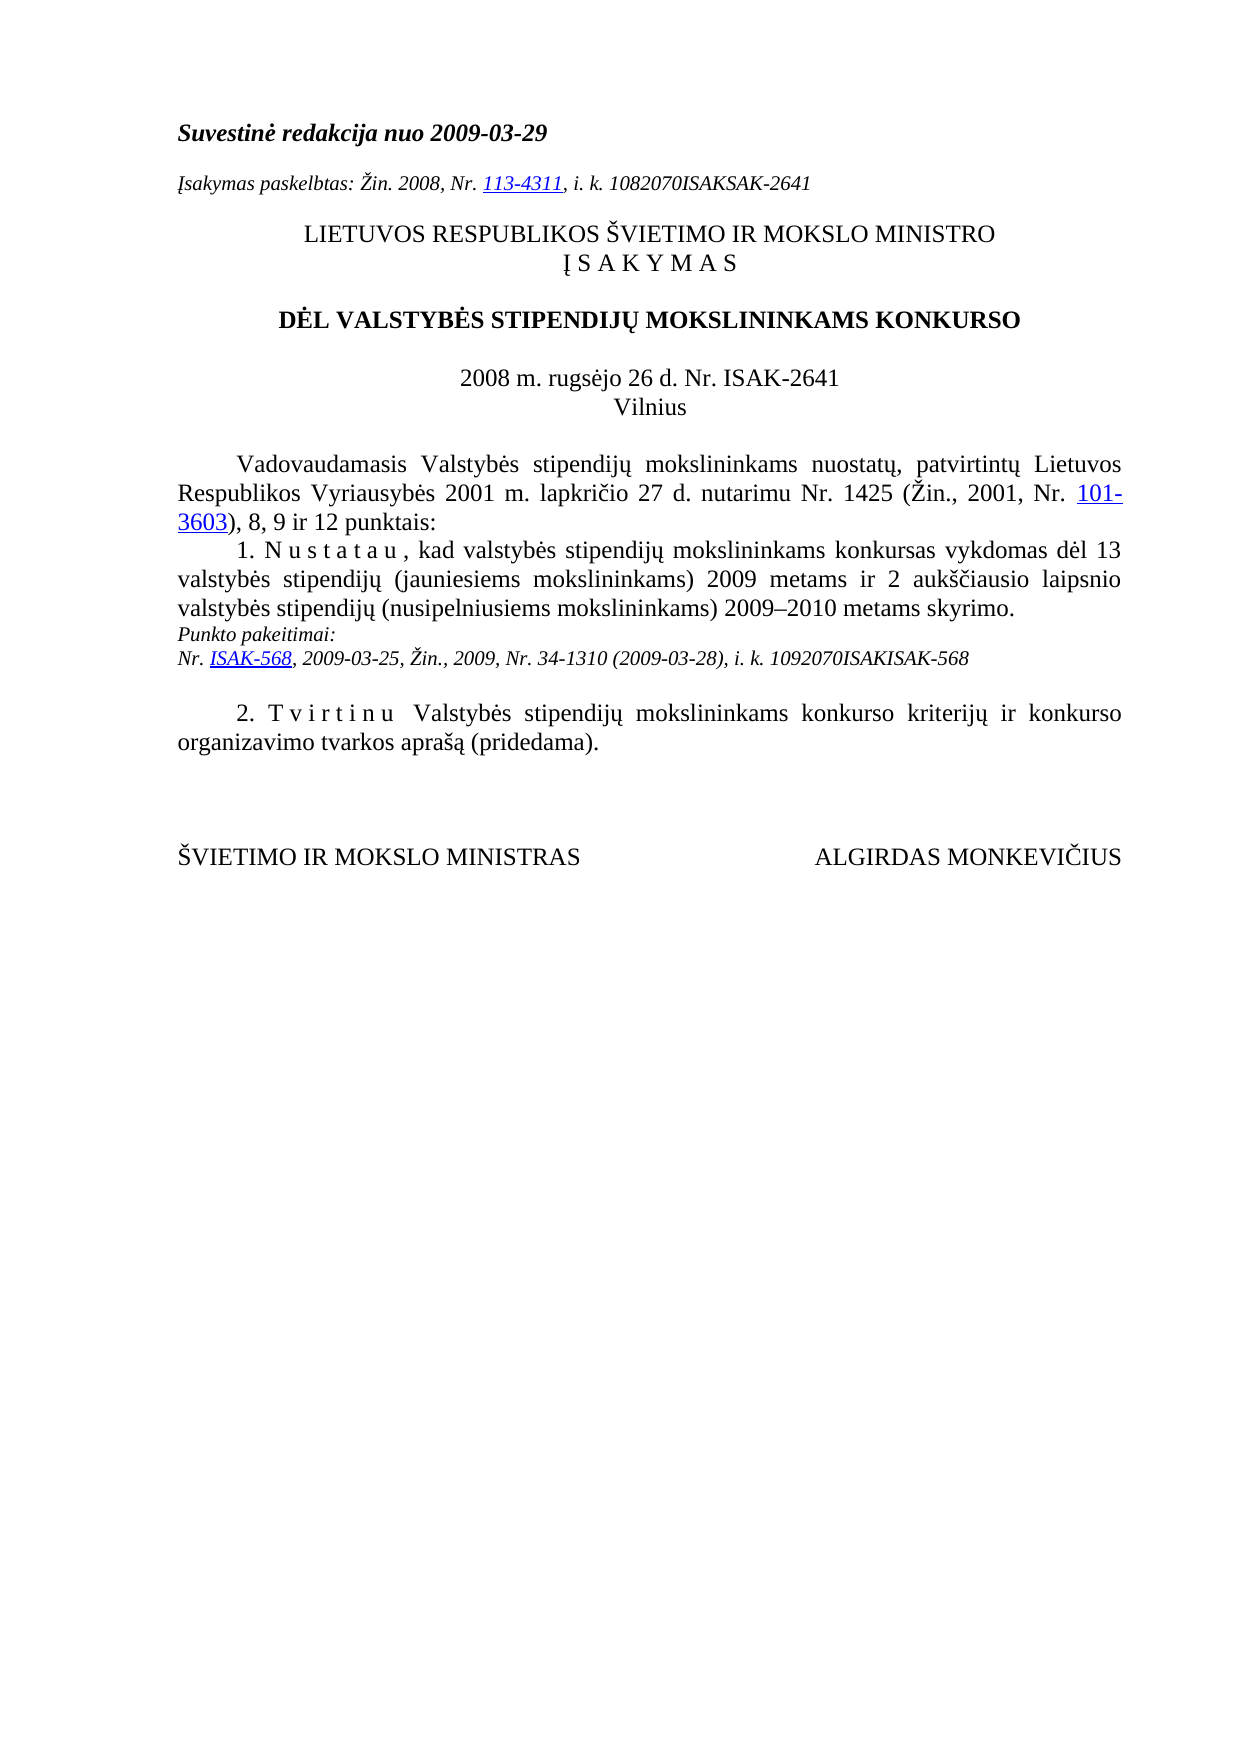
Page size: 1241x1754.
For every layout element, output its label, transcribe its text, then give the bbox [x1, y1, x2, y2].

text Punkto pakeitimai: [177, 622, 1122, 646]
text 2008 m. rugsėjo 26 d. Nr. ISAK-2641 [177, 363, 1122, 392]
text Įsakymas paskelbtas: Žin. 2008, Nr. 113-4311, i. k. 1082070ISAKSAK-2641 [177, 171, 1122, 195]
text 2. Tvirtinu Valstybės stipendijų mokslininkams konkurso kriterijų ir konkurso organizavimo tvarkos aprašą (pridedama). [177, 698, 1122, 756]
text LIETUVOS RESPUBLIKOS ŠVIETIMO IR MOKSLO MINISTRO [177, 219, 1122, 248]
text DĖL VALSTYBĖS STIPENDIJŲ MOKSLININKAMS KONKURSO [177, 305, 1122, 334]
text ŠVIETIMO IR MOKSLO MINISTRAS ALGIRDAS MONKEVIČIUS [177, 842, 1122, 871]
text Vadovaudamasis Valstybės stipendijų mokslininkams nuostatų, patvirtintų Lietuvos Respublikos Vyriausybės 2001 m. lapkričio 27 d. nutarimu Nr. 1425 (Žin., 2001, Nr. 101-3603), 8, 9 ir 12 punktais: [177, 449, 1122, 535]
text Suvestinė redakcija nuo 2009-03-29 [177, 118, 1122, 147]
text ĮSAKYMAS [177, 248, 1122, 277]
text Nr. ISAK-568, 2009-03-25, Žin., 2009, Nr. 34-1310 (2009-03-28), i. k. 1092070ISAKISAK-568 [177, 646, 1122, 670]
text 1. Nustatau, kad valstybės stipendijų mokslininkams konkursas vykdomas dėl 13 valstybės stipendijų (jauniesiems mokslininkams) 2009 metams ir 2 aukščiausio laipsnio valstybės stipendijų (nusipelniusiems mokslininkams) 2009–2010 metams skyrimo. [177, 535, 1122, 622]
text Vilnius [177, 392, 1122, 420]
